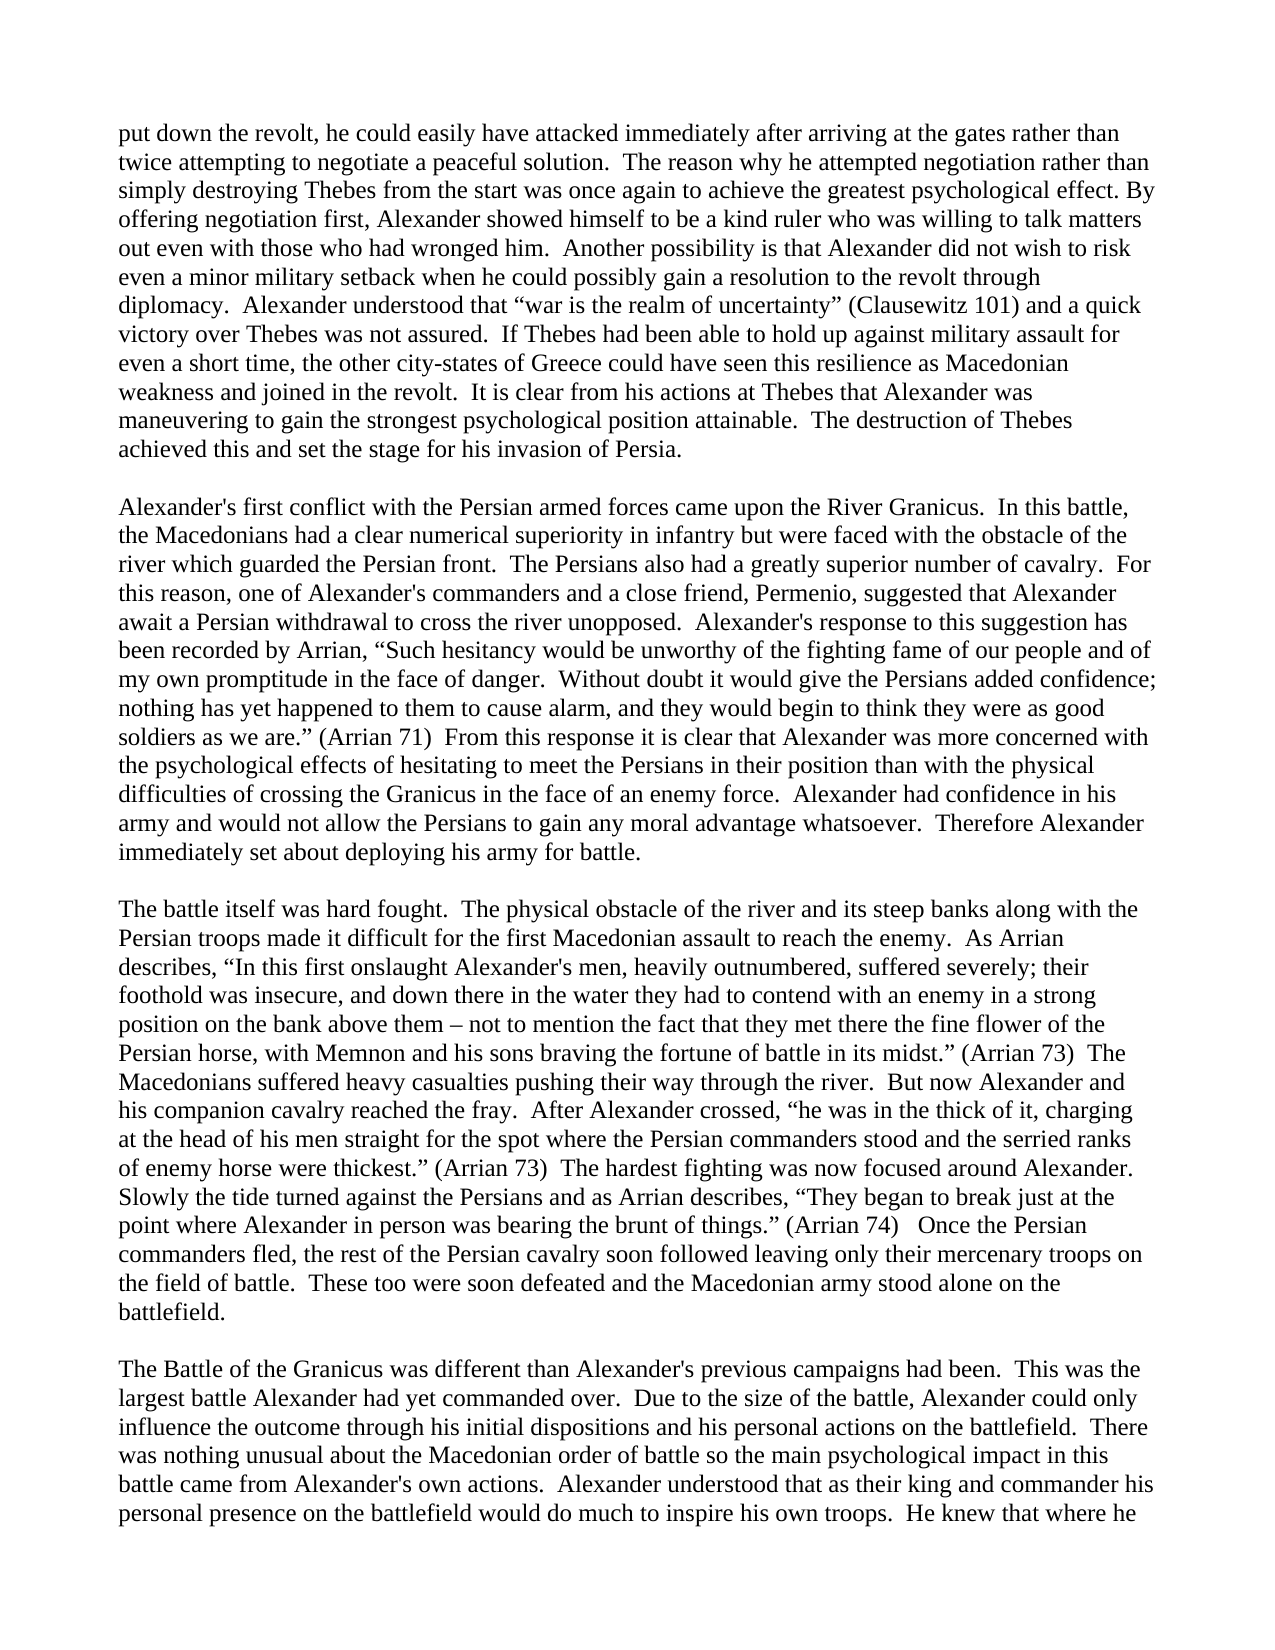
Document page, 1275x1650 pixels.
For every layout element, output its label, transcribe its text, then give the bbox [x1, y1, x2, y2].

text put down the revolt, he could easily have attacked immediately after arriving at the gates rather than twice attempting to negotiate a peaceful solution. The reason why he attempted negotiation rather than simply destroying Thebes from the start was once again to achieve the greatest psychological effect. By offering negotiation first, Alexander showed himself to be a kind ruler who was willing to talk matters out even with those who had wronged him. Another possibility is that Alexander did not wish to risk even a minor military setback when he could possibly gain a resolution to the revolt through diplomacy. Alexander understood that “war is the realm of uncertainty” (Clausewitz 101) and a quick victory over Thebes was not assured. If Thebes had been able to hold up against military assault for even a short time, the other city-states of Greece could have seen this resilience as Macedonian weakness and joined in the revolt. It is clear from his actions at Thebes that Alexander was maneuvering to gain the strongest psychological position attainable. The destruction of Thebes achieved this and set the stage for his invasion of Persia. [118, 118, 1157, 463]
text Alexander's first conflict with the Persian armed forces came upon the River Granicus. In this battle, the Macedonians had a clear numerical superiority in infantry but were faced with the obstacle of the river which guarded the Persian front. The Persians also had a greatly superior number of cavalry. For this reason, one of Alexander's commanders and a close friend, Permenio, suggested that Alexander await a Persian withdrawal to cross the river unopposed. Alexander's response to this suggestion has been recorded by Arrian, “Such hesitancy would be unworthy of the fighting fame of our people and of my own promptitude in the face of danger. Without doubt it would give the Persians added confidence; nothing has yet happened to them to cause alarm, and they would begin to think they were as good soldiers as we are.” (Arrian 71) From this response it is clear that Alexander was more concerned with the psychological effects of hesitating to meet the Persians in their position than with the physical difficulties of crossing the Granicus in the face of an enemy force. Alexander had confidence in his army and would not allow the Persians to gain any moral advantage whatsoever. Therefore Alexander immediately set about deploying his army for battle. [118, 492, 1157, 866]
text The battle itself was hard fought. The physical obstacle of the river and its steep banks along with the Persian troops made it difficult for the first Macedonian assault to reach the enemy. As Arrian describes, “In this first onslaught Alexander's men, heavily outnumbered, suffered severely; their foothold was insecure, and down there in the water they had to contend with an enemy in a strong position on the bank above them – not to mention the fact that they met there the fine flower of the Persian horse, with Memnon and his sons braving the fortune of battle in its midst.” (Arrian 73) The Macedonians suffered heavy casualties pushing their way through the river. But now Alexander and his companion cavalry reached the fray. After Alexander crossed, “he was in the thick of it, charging at the head of his men straight for the spot where the Persian commanders stood and the serried ranks of enemy horse were thickest.” (Arrian 73) The hardest fighting was now focused around Alexander. Slowly the tide turned against the Persians and as Arrian describes, “They began to break just at the point where Alexander in person was bearing the brunt of things.” (Arrian 74) Once the Persian commanders fled, the rest of the Persian cavalry soon followed leaving only their mercenary troops on the field of battle. These too were soon defeated and the Macedonian army stood alone on the battlefield. [118, 894, 1157, 1326]
text The Battle of the Granicus was different than Alexander's previous campaigns had been. This was the largest battle Alexander had yet commanded over. Due to the size of the battle, Alexander could only influence the outcome through his initial dispositions and his personal actions on the battlefield. There was nothing unusual about the Macedonian order of battle so the main psychological impact in this battle came from Alexander's own actions. Alexander understood that as their king and commander his personal presence on the battlefield would do much to inspire his own troops. He knew that where he [118, 1354, 1157, 1527]
